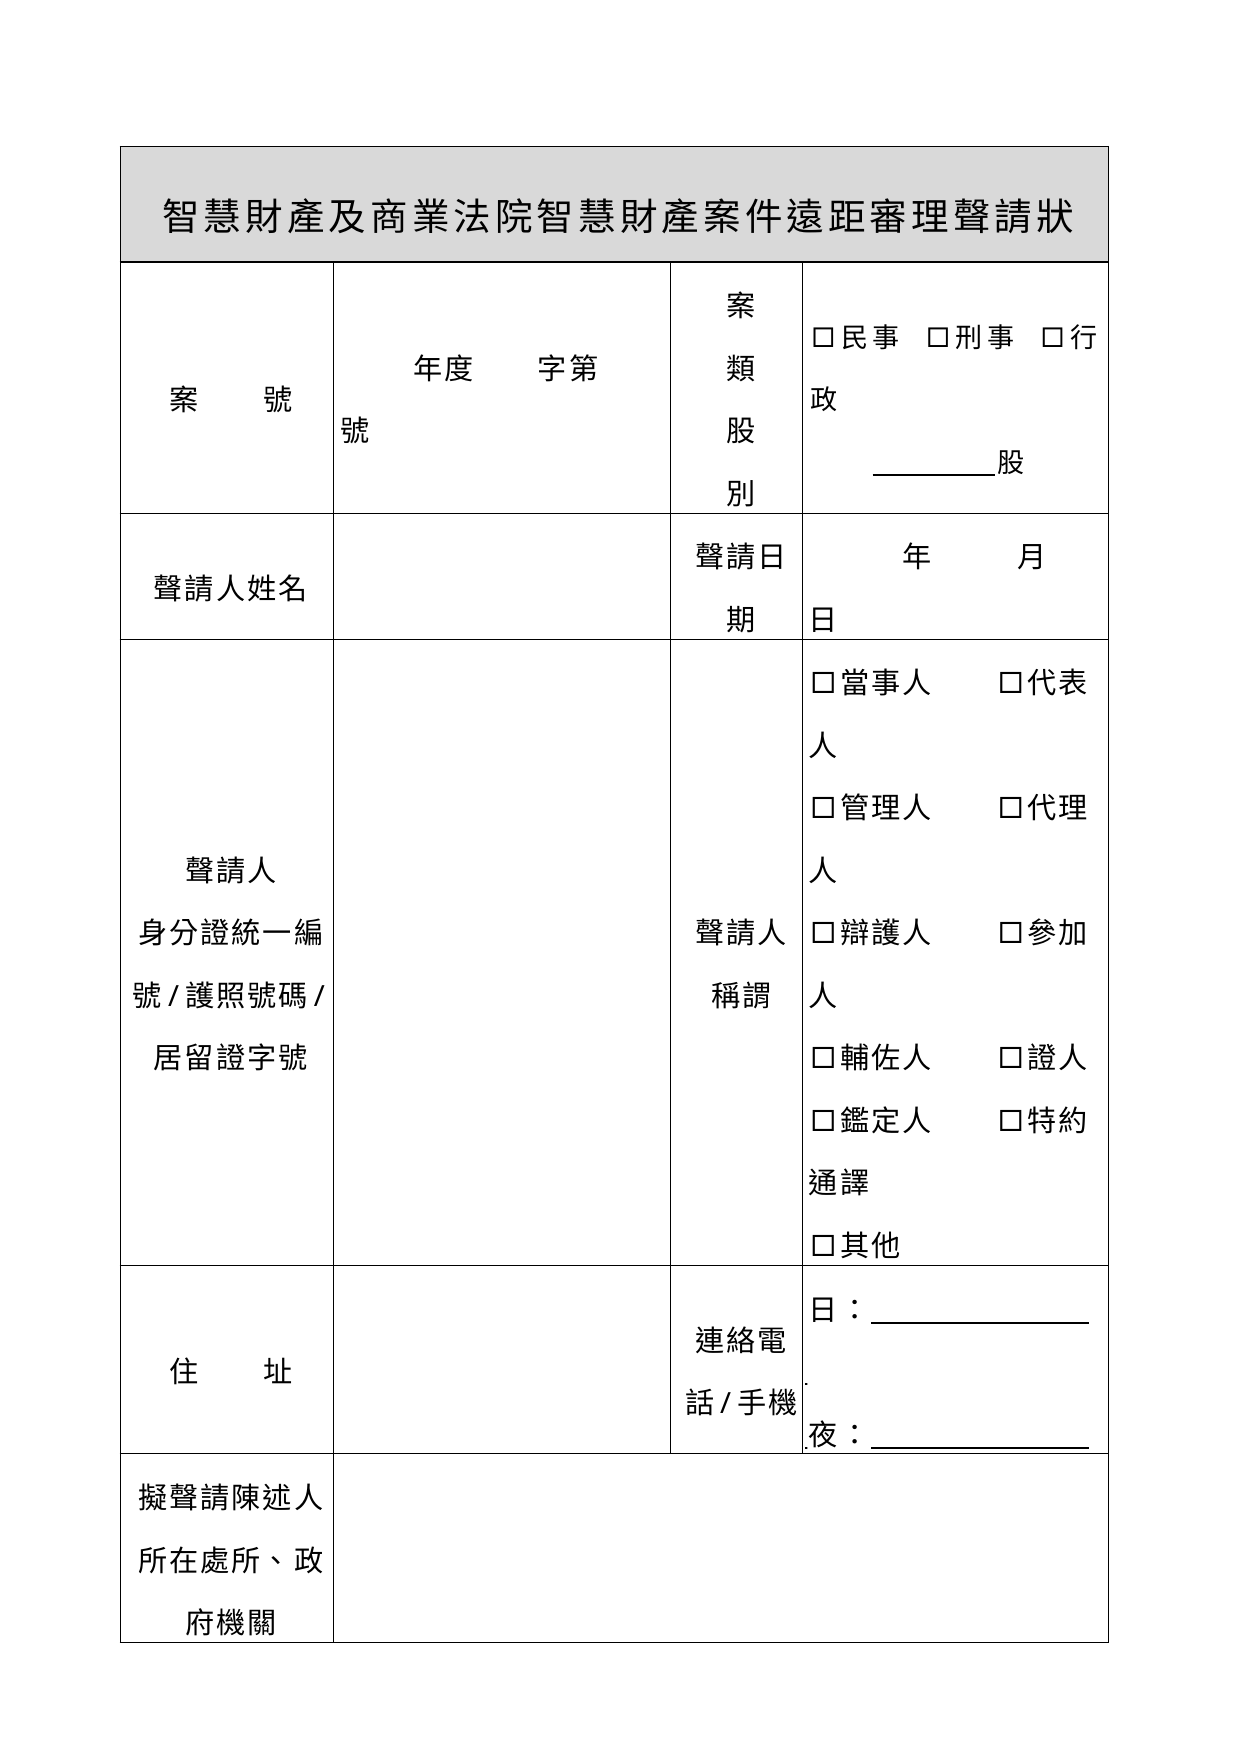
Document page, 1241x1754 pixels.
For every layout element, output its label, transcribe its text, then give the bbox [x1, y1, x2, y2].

table_header 智慧財產及商業法院智慧財產案件遠距審理聲請狀 [121, 147, 1108, 261]
table_cell 擬聲請陳述人所在處所、政府機關 [121, 1454, 333, 1642]
table_cell 年度 字第 號 [334, 263, 670, 512]
table_cell 住 址 [121, 1266, 333, 1453]
table_cell 聲請日期 [671, 514, 802, 638]
table_cell 民事 刑事 行政 股 [803, 263, 1108, 512]
table_cell 聲請人 稱謂 [671, 640, 802, 1264]
table_cell 日： 夜： [803, 1266, 1108, 1453]
table_cell 當事人 代表人 管理人 代理人 辯護人 參加人 輔佐人 證人 鑑定人 特約通譯 其他 [803, 640, 1108, 1264]
table_cell [334, 514, 670, 638]
table_cell 年 月 日 [803, 514, 1108, 638]
table_cell 案 類 股 別 [671, 263, 802, 512]
table_cell 聲請人 身分證統一編號/護照號碼/居留證字號 [121, 640, 333, 1264]
table_cell [334, 1266, 670, 1453]
table_cell 聲請人姓名 [121, 514, 333, 638]
table_cell 案 號 [121, 263, 333, 512]
table_cell [334, 640, 670, 1264]
table_cell 連絡電話/手機 [671, 1266, 802, 1453]
table_cell [334, 1454, 1108, 1642]
